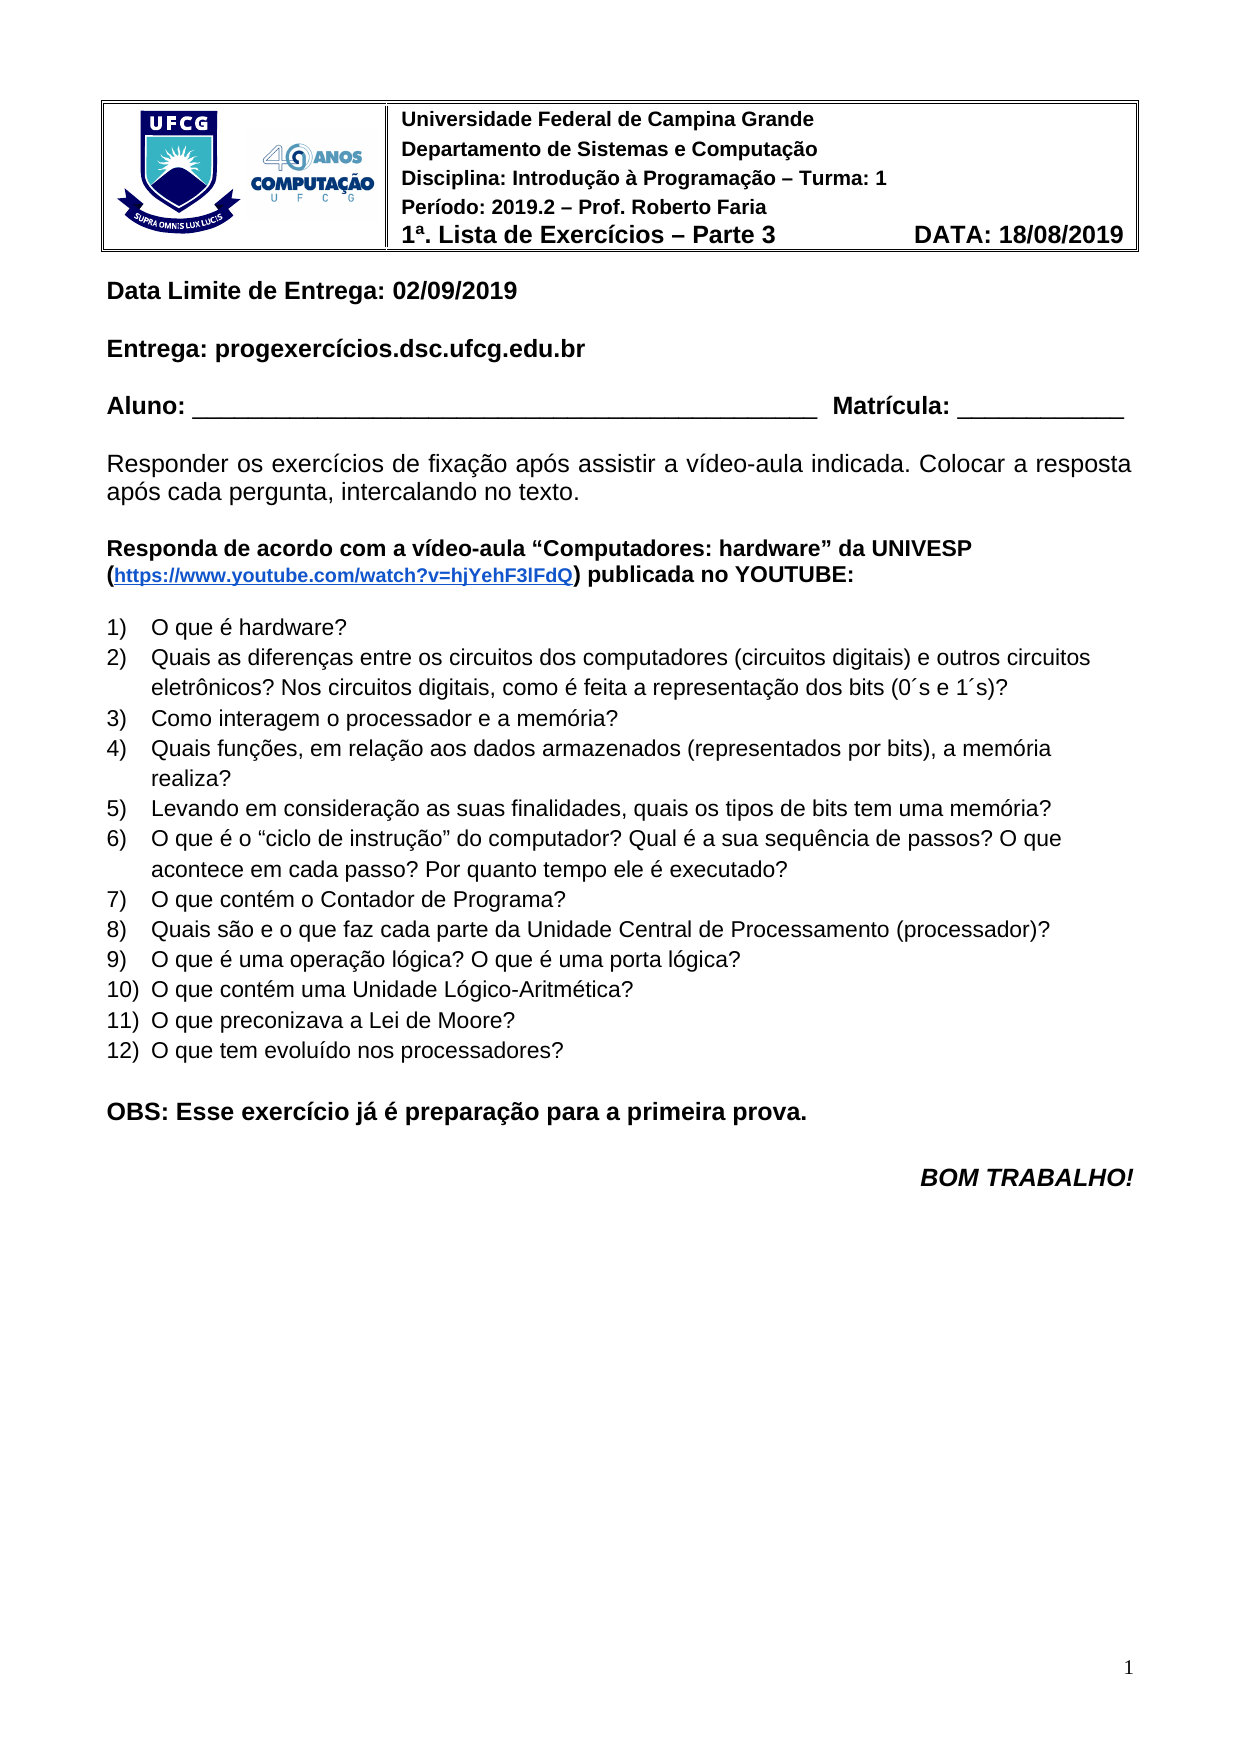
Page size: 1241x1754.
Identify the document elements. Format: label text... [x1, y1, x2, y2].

list BOM TRABALHO! [106, 1163, 1134, 1192]
table_header [104, 104, 386, 249]
text Responder os exercícios de fixação após assistir a vídeo-aula indicada. Colocar a resposta após cada pergunta, intercalando no texto. [106, 448, 1134, 506]
text Responda de acordo com a vídeo-aula “Computadores: hardware” da UNIVESP (https://www.youtube.com/watch?v=hjYehF3lFdQ) publicada no YOUTUBE: [106, 535, 1134, 587]
list O que contém o Contador de Programa? [106, 886, 1134, 912]
table_header Universidade Federal de Campina Grande Departamento de Sistemas e Computação Disciplina: Introdução à Programação – Turma: 1 Período: 2019.2 – Prof. Roberto Faria 1ª. Lista de Exercícios – Parte 3 DATA: 18/08/2019 [386, 104, 1136, 249]
list O que tem evoluído nos processadores? [106, 1037, 1134, 1063]
text Aluno: _____________________________________________ Matrícula: ____________ [106, 391, 1134, 420]
list Como interagem o processador e a memória? [106, 704, 1134, 731]
list Levando em consideração as suas finalidades, quais os tipos de bits tem uma memória? [106, 795, 1134, 821]
list O que é uma operação lógica? O que é uma porta lógica? [106, 946, 1134, 972]
text Data Limite de Entrega: 02/09/2019 [106, 276, 1134, 305]
list O que é hardware? [106, 614, 1134, 640]
list Quais as diferenças entre os circuitos dos computadores (circuitos digitais) e outros circuitos eletrônicos? Nos circuitos digitais, como é feita a representação dos bits (0´s e 1´s)? [106, 644, 1134, 701]
text Entrega: progexercícios.dsc.ufcg.edu.br [106, 333, 1134, 362]
list Quais são e o que faz cada parte da Unidade Central de Processamento (processador)? [106, 916, 1134, 942]
list O que preconizava a Lei de Moore? [106, 1007, 1134, 1033]
picture [245, 130, 379, 220]
list OBS: Esse exercício já é preparação para a primeira prova. [106, 1097, 1134, 1126]
list O que contém uma Unidade Lógico-Aritmética? [106, 976, 1134, 1003]
list O que é o “ciclo de instrução” do computador? Qual é a sua sequência de passos? O que acontece em cada passo? Por quanto tempo ele é executado? [106, 825, 1134, 882]
list Quais funções, em relação aos dados armazenados (representados por bits), a memória realiza? [106, 735, 1134, 791]
